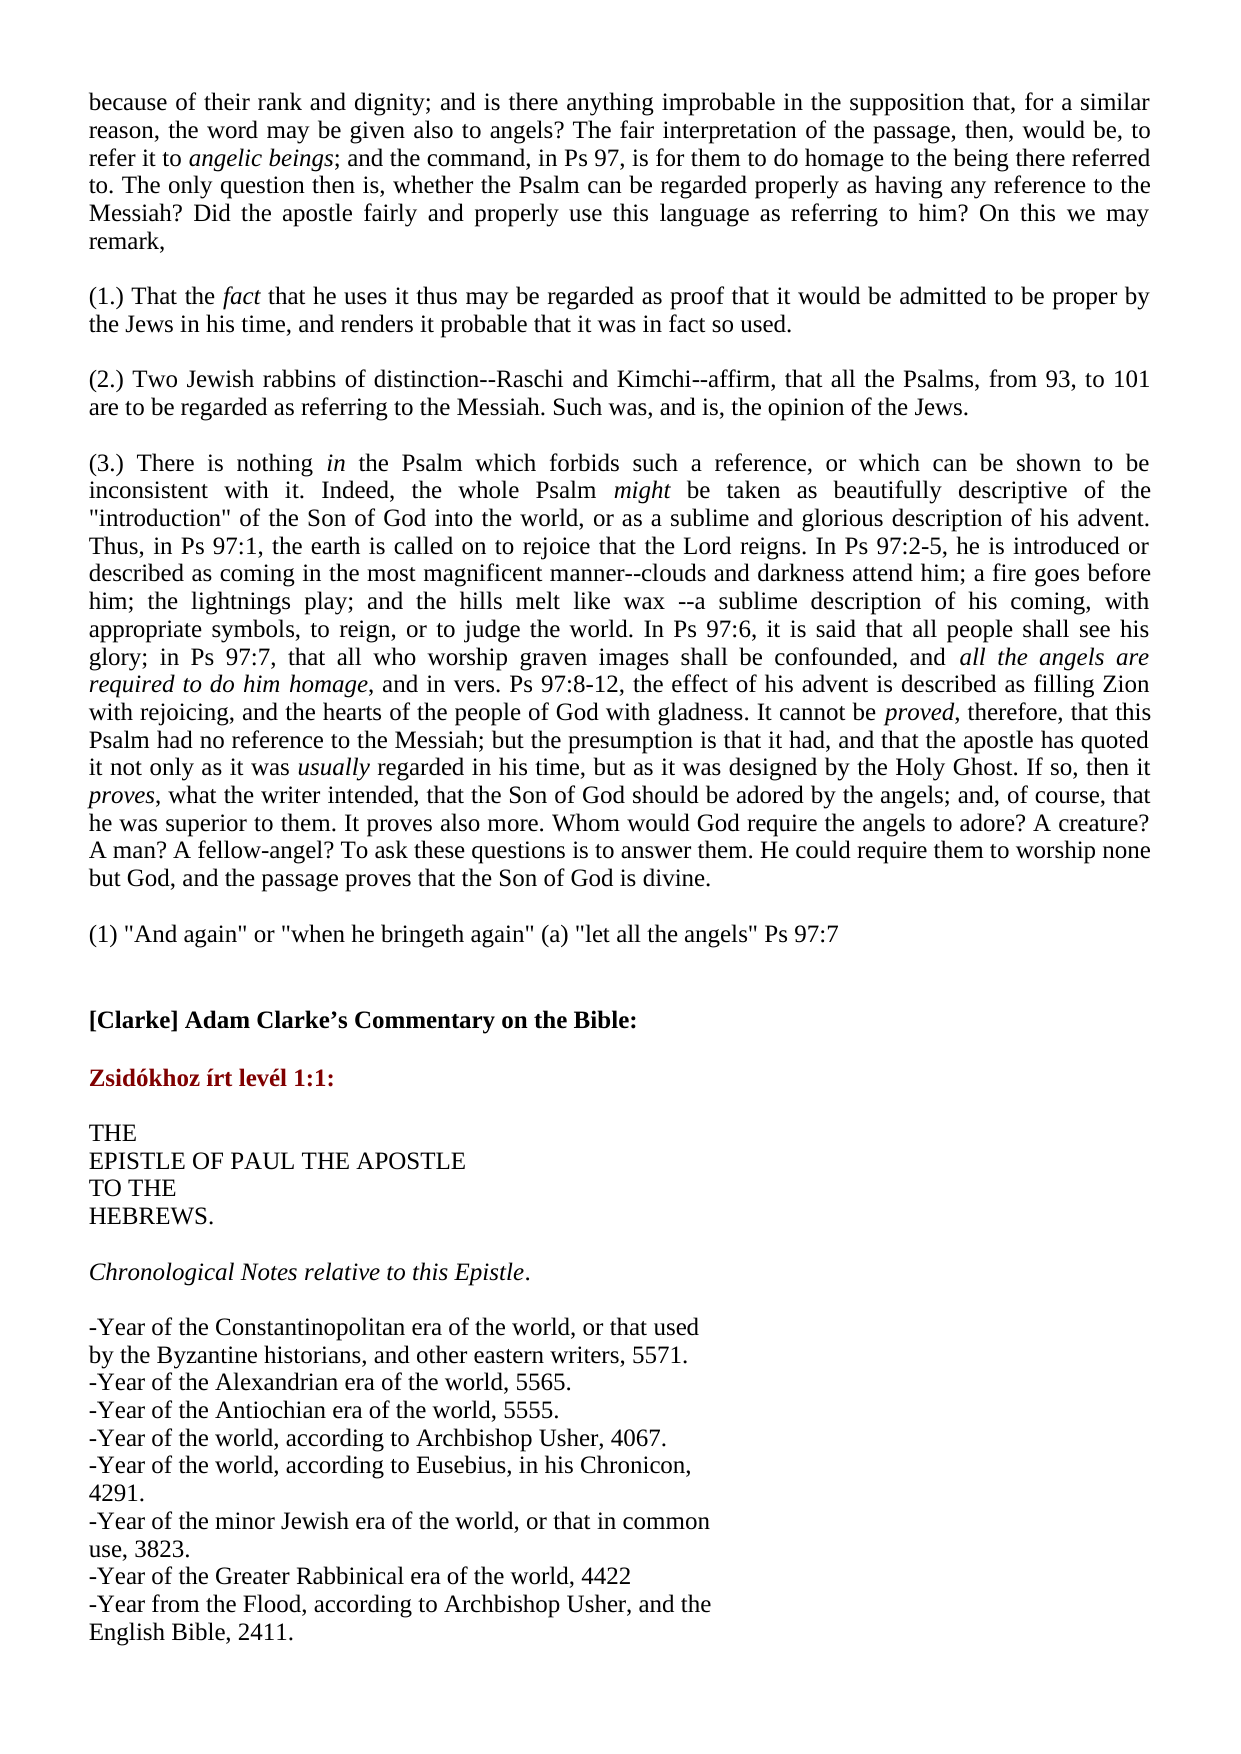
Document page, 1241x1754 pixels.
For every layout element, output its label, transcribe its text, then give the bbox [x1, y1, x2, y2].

text [Clarke] Adam Clarke’s Commentary on the Bible: [88, 1007, 1152, 1034]
text Zsidókhoz írt levél 1:1: [88, 1064, 1152, 1091]
text THE EPISTLE OF PAUL THE APOSTLE TO THE HEBREWS. Chronological Notes relative to this Epistle. -Year of the Constantinopolitan era of the world, or that used by the Byzantine historians, and other eastern writers, 5571. -Year of the Alexandrian era of the world, 5565. -Year of the Antiochian era of the world, 5555. -Year of the world, according to Archbishop Usher, 4067. -Year of the world, according to Eusebius, in his Chronicon, 4291. -Year of the minor Jewish era of the world, or that in common use, 3823. -Year of the Greater Rabbinical era of the world, 4422 -Year from the Flood, according to Archbishop Usher, and the English Bible, 2411. [88, 1091, 1152, 1646]
text because of their rank and dignity; and is there anything improbable in the supposition that, for a similar reason, the word may be given also to angels? The fair interpretation of the passage, then, would be, to refer it to angelic beings; and the command, in Ps 97, is for them to do homage to the being there referred to. The only question then is, whether the Psalm can be regarded properly as having any reference to the Messiah? Did the apostle fairly and properly use this language as referring to him? On this we may remark, (1.) That the fact that he uses it thus may be regarded as proof that it would be admitted to be proper by the Jews in his time, and renders it probable that it was in fact so used. (2.) Two Jewish rabbins of distinction--Raschi and Kimchi--affirm, that all the Psalms, from 93, to 101 are to be regarded as referring to the Messiah. Such was, and is, the opinion of the Jews. (3.) There is nothing in the Psalm which forbids such a reference, or which can be shown to be inconsistent with it. Indeed, the whole Psalm might be taken as beautifully descriptive of the "introduction" of the Son of God into the world, or as a sublime and glorious description of his advent. Thus, in Ps 97:1, the earth is called on to rejoice that the Lord reigns. In Ps 97:2-5, he is introduced or described as coming in the most magnificent manner--clouds and darkness attend him; a fire goes before him; the lightnings play; and the hills melt like wax --a sublime description of his coming, with appropriate symbols, to reign, or to judge the world. In Ps 97:6, it is said that all people shall see his glory; in Ps 97:7, that all who worship graven images shall be confounded, and all the angels are required to do him homage, and in vers. Ps 97:8-12, the effect of his advent is described as filling Zion with rejoicing, and the hearts of the people of God with gladness. It cannot be proved, therefore, that this Psalm had no reference to the Messiah; but the presumption is that it had, and that the apostle has quoted it not only as it was usually regarded in his time, but as it was designed by the Holy Ghost. If so, then it proves, what the writer intended, that the Son of God should be adored by the angels; and, of course, that he was superior to them. It proves also more. Whom would God require the angels to adore? A creature? A man? A fellow-angel? To ask these questions is to answer them. He could require them to worship none but God, and the passage proves that the Son of God is divine. (1) "And again" or "when he bringeth again" (a) "let all the angels" Ps 97:7 [88, 88, 1152, 947]
